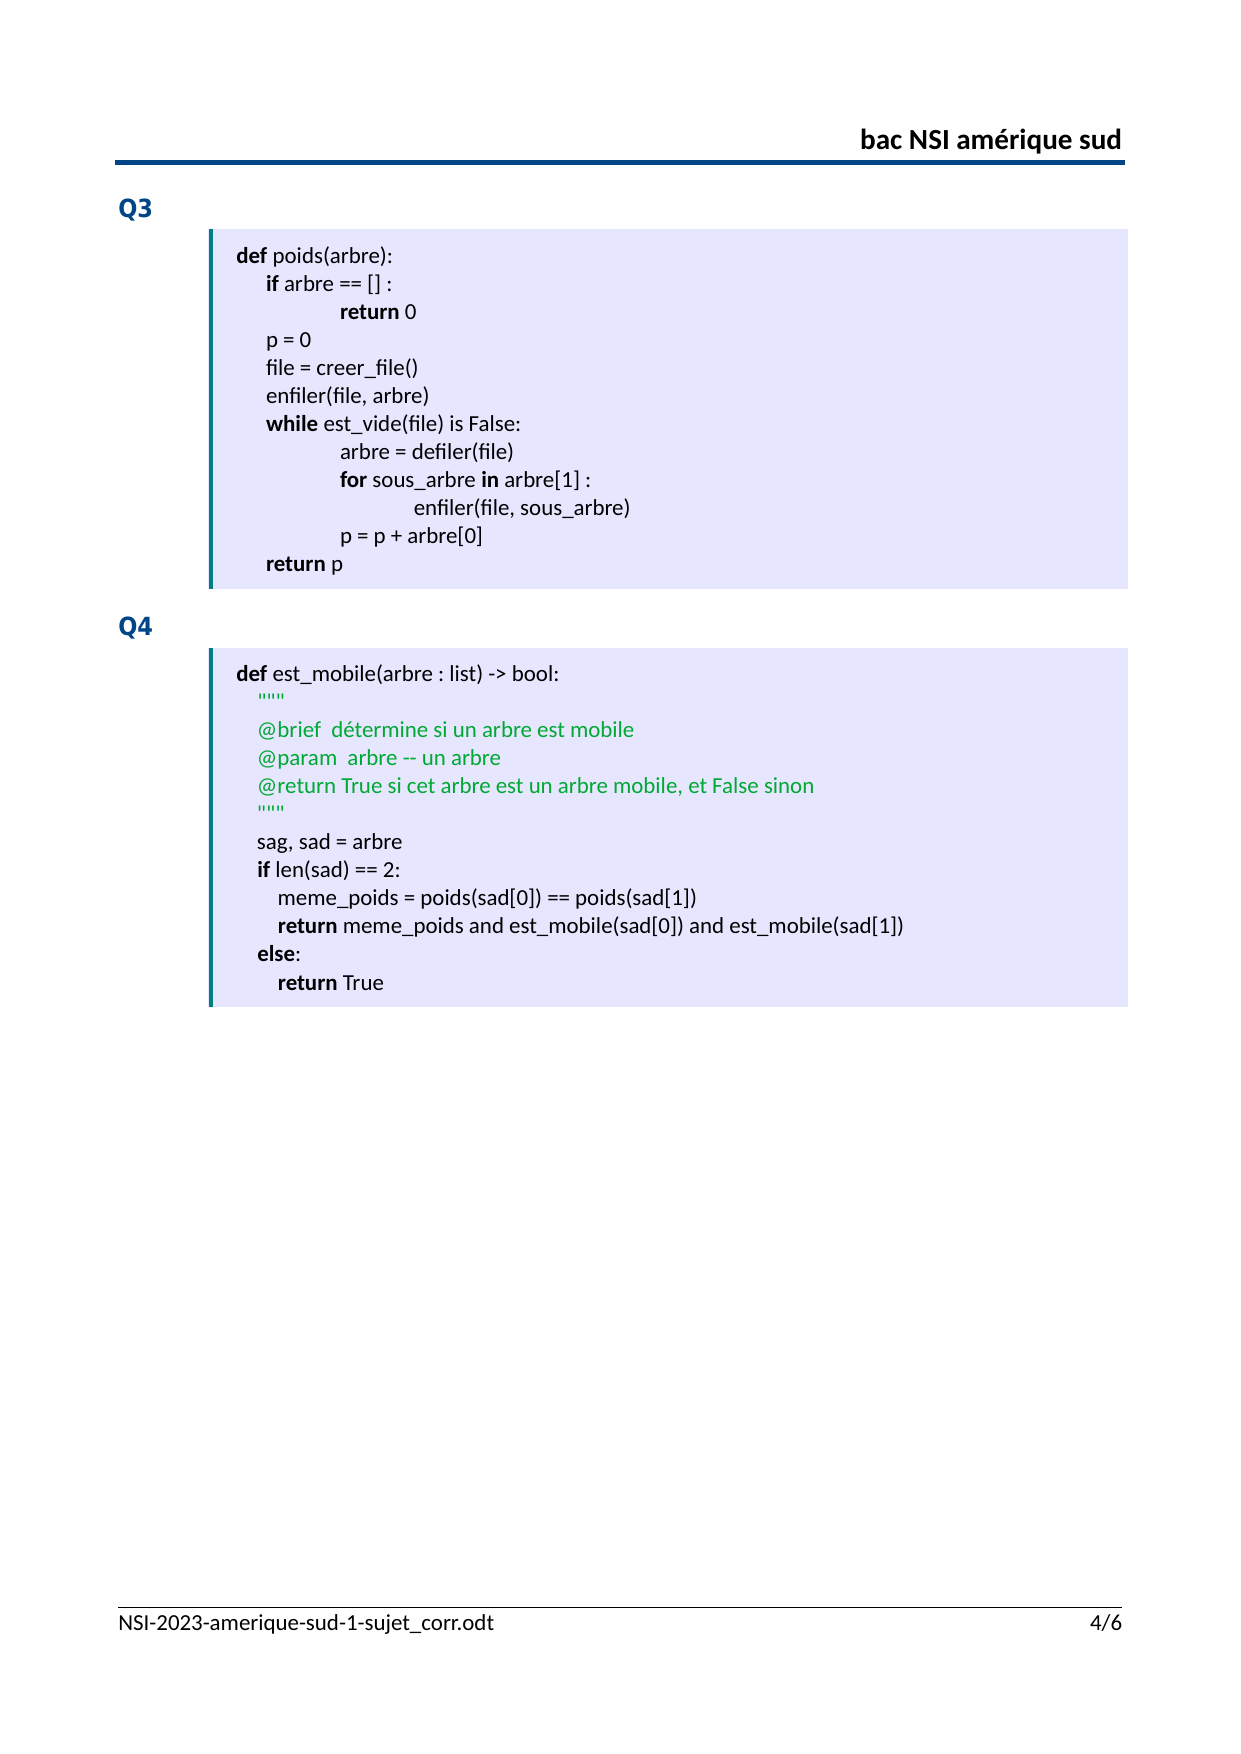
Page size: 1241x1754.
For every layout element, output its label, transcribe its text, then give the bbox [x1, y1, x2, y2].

text p = 0 [213, 325, 1128, 353]
text while est_vide(file) is False: [213, 409, 1128, 437]
text arbre = defiler(file) [213, 437, 1128, 465]
text return True [213, 968, 1128, 1007]
text return p [213, 549, 1128, 589]
text for sous_arbre in arbre[1] : [213, 465, 1128, 493]
text """ [213, 799, 1128, 827]
text @brief détermine si un arbre est mobile [213, 715, 1128, 743]
text enfiler(file, arbre) [213, 381, 1128, 409]
text else: [213, 939, 1128, 968]
text def poids(arbre): [213, 229, 1128, 269]
text p = p + arbre[0] [213, 521, 1128, 549]
subtitle Q3 [118, 194, 1122, 223]
text @return True si cet arbre est un arbre mobile, et False sinon [213, 771, 1128, 799]
text if arbre == [] : [213, 269, 1128, 297]
text enfiler(file, sous_arbre) [213, 493, 1128, 521]
text if len(sad) == 2: [213, 856, 1128, 883]
text sag, sad = arbre [213, 827, 1128, 856]
text @param arbre -- un arbre [213, 743, 1128, 771]
text return meme_poids and est_mobile(sad[0]) and est_mobile(sad[1]) [213, 912, 1128, 939]
subtitle Q4 [118, 612, 1122, 642]
text def est_mobile(arbre : list) -> bool: [213, 648, 1128, 687]
text return 0 [213, 297, 1128, 325]
text file = creer_file() [213, 353, 1128, 381]
text meme_poids = poids(sad[0]) == poids(sad[1]) [213, 883, 1128, 912]
text """ [213, 687, 1128, 715]
